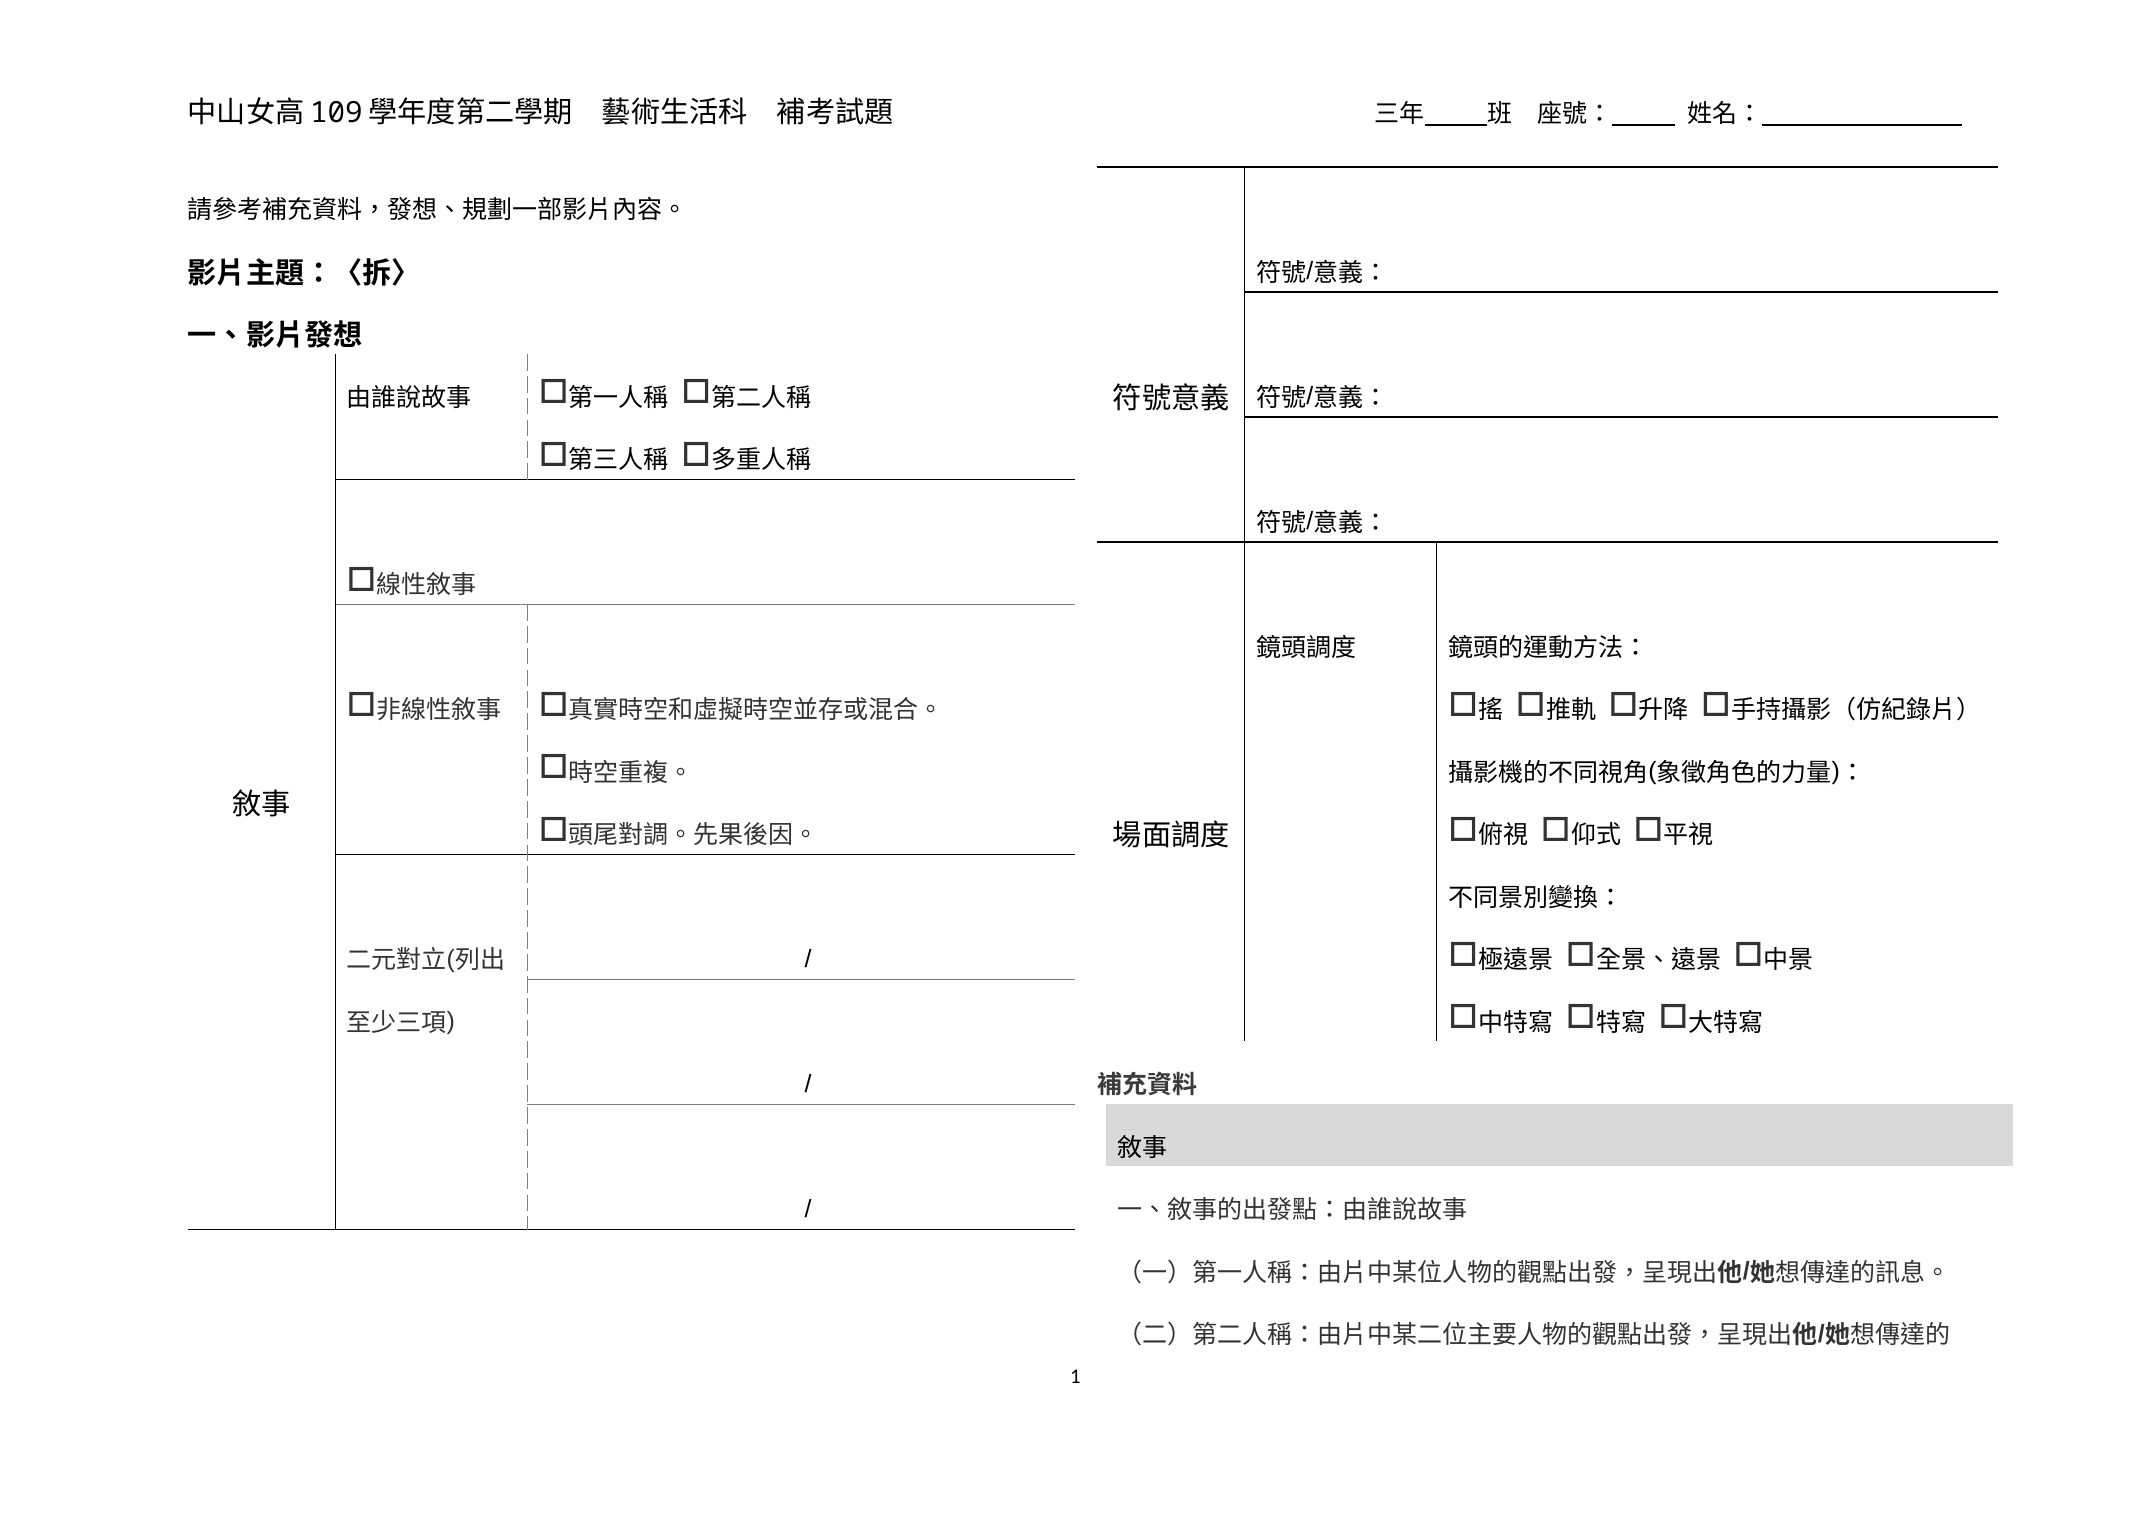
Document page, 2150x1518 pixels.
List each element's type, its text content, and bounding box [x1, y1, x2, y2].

table_cell 鏡頭的運動方法： 搖 推軌 升降 手持攝影（仿紀錄片） 攝影機的不同視角(象徵角色的力量)： 俯視 仰式 平視 不同景別變換： 極遠景 全景、遠景 中景 中特寫 特寫 大特寫 [1437, 543, 1998, 1041]
text 一、影片發想 [187, 291, 1053, 354]
table_cell 符號/意義： [1245, 168, 1998, 291]
table_cell 線性敘事 [336, 480, 1075, 604]
table_cell 符號意義 [1097, 168, 1244, 541]
table_cell / [527, 1105, 1075, 1229]
table_header 敘事 [1106, 1104, 2013, 1166]
table_cell 二元對立(列出至少三項) [336, 855, 527, 1229]
table_cell 符號/意義： [1245, 418, 1998, 541]
text 影片主題：〈拆〉 [187, 229, 1053, 291]
table_cell 真實時空和虛擬時空並存或混合。 時空重複。 頭尾對調。先果後因。 [527, 605, 1075, 854]
table_header 第一人稱 第二人稱 第三人稱 多重人稱 [527, 354, 1075, 479]
text 請參考補充資料，發想、規劃一部影片內容。 [187, 166, 1053, 229]
table_cell 符號/意義： [1245, 293, 1998, 416]
text 補充資料 [1097, 1041, 1962, 1104]
table_header 由誰說故事 [336, 354, 527, 479]
table_header 敘事 [188, 354, 335, 1229]
table_cell / [527, 980, 1075, 1104]
table_cell 一、敘事的出發點：由誰說故事 （一）第一人稱：由片中某位人物的觀點出發，呈現出他/她想傳達的訊息。 （二）第二人稱：由片中某二位主要人物的觀點出發，呈現出他/她想傳達的 訊息。 （三）第三人稱：由導演的觀點出發，呈現出他/她想傳達的訊息，又稱全知 的觀點。 （四）多重人稱：由片中三位以上人物的觀點出發，呈現出他/她們各別想要 傳達的訊息。 二、敘事與時空 若依影片剪輯技術和硬體區分，可分為線性剪輯、非線性剪輯等，線性剪輯是傳統錄影帶的剪輯方式，剔除不要的片段，需要的片段則依照時間先後順序排列，非線性剪輯則利用數位化後的影片檔進行剪輯，可採跳躍式進行剪輯。兩種剪輯方法衍伸到影片敘事，即形成線性敘事、非線性敘事。 線性敘事的時空是依先後順序進行，而在非線性剪輯技術之下，剪輯工作自由度大開，為創作者帶來許多發揮創意的空間，非線性敘事對影片的時空思維產生不少影響，例如： （一）不同的時空可以並存或混合；真實和虛擬時空也可以並存。 （二）時空可以重複，更多的想像變成可能。 （三）頭尾對調。先果後因。 三、結構主義中的二元對立 （一）克勞德‧李維史陀（Claude Lévi-Strauss，1908～2009），法國人類學家。在他的結構主義和神話學中有幾項觀念： 1、人類未開化前，已具「抽象概念」。 2、結構論中具有成套的形式，像是：生/熟、鮮/腐、濕/乾、實/空、內/外等，具有區分、產生「抽象概念」的作用。 3、自然事物是訊息的內容；自然事物的外在特徵則是圖騰（符號）。 4、世界萬物以系統或結構的形式存在。 5、世界萬物的最根本對立現象，是自然與文化（人為）的對立。 6、結構中一個成分的變化，會影響其他成分的變化，其意義也取決於它與系統中其他成分的關係。 7、李維史陀從動植物形象組成的神話故事中，分析它們的形式特徵，建立相互關係。 8、李維史陀認為神話的結構，是某些元素的對立組合所組成，二元對立是一切神話的基本結構。 （二）神話故事和電影敘事分析 1、在電影內容分析上，影片中不僅是大批的生活影像，而是被安排在電影中的形象。 2、導演(編劇)在安排情節或構思時，也會不自覺地遵循二元對立。 [1106, 1166, 2013, 1354]
table_cell 非線性敘事 [336, 605, 527, 854]
table_cell 場面調度 [1097, 543, 1244, 1041]
table_cell / [527, 855, 1075, 979]
table_cell 鏡頭調度 [1245, 543, 1436, 1041]
